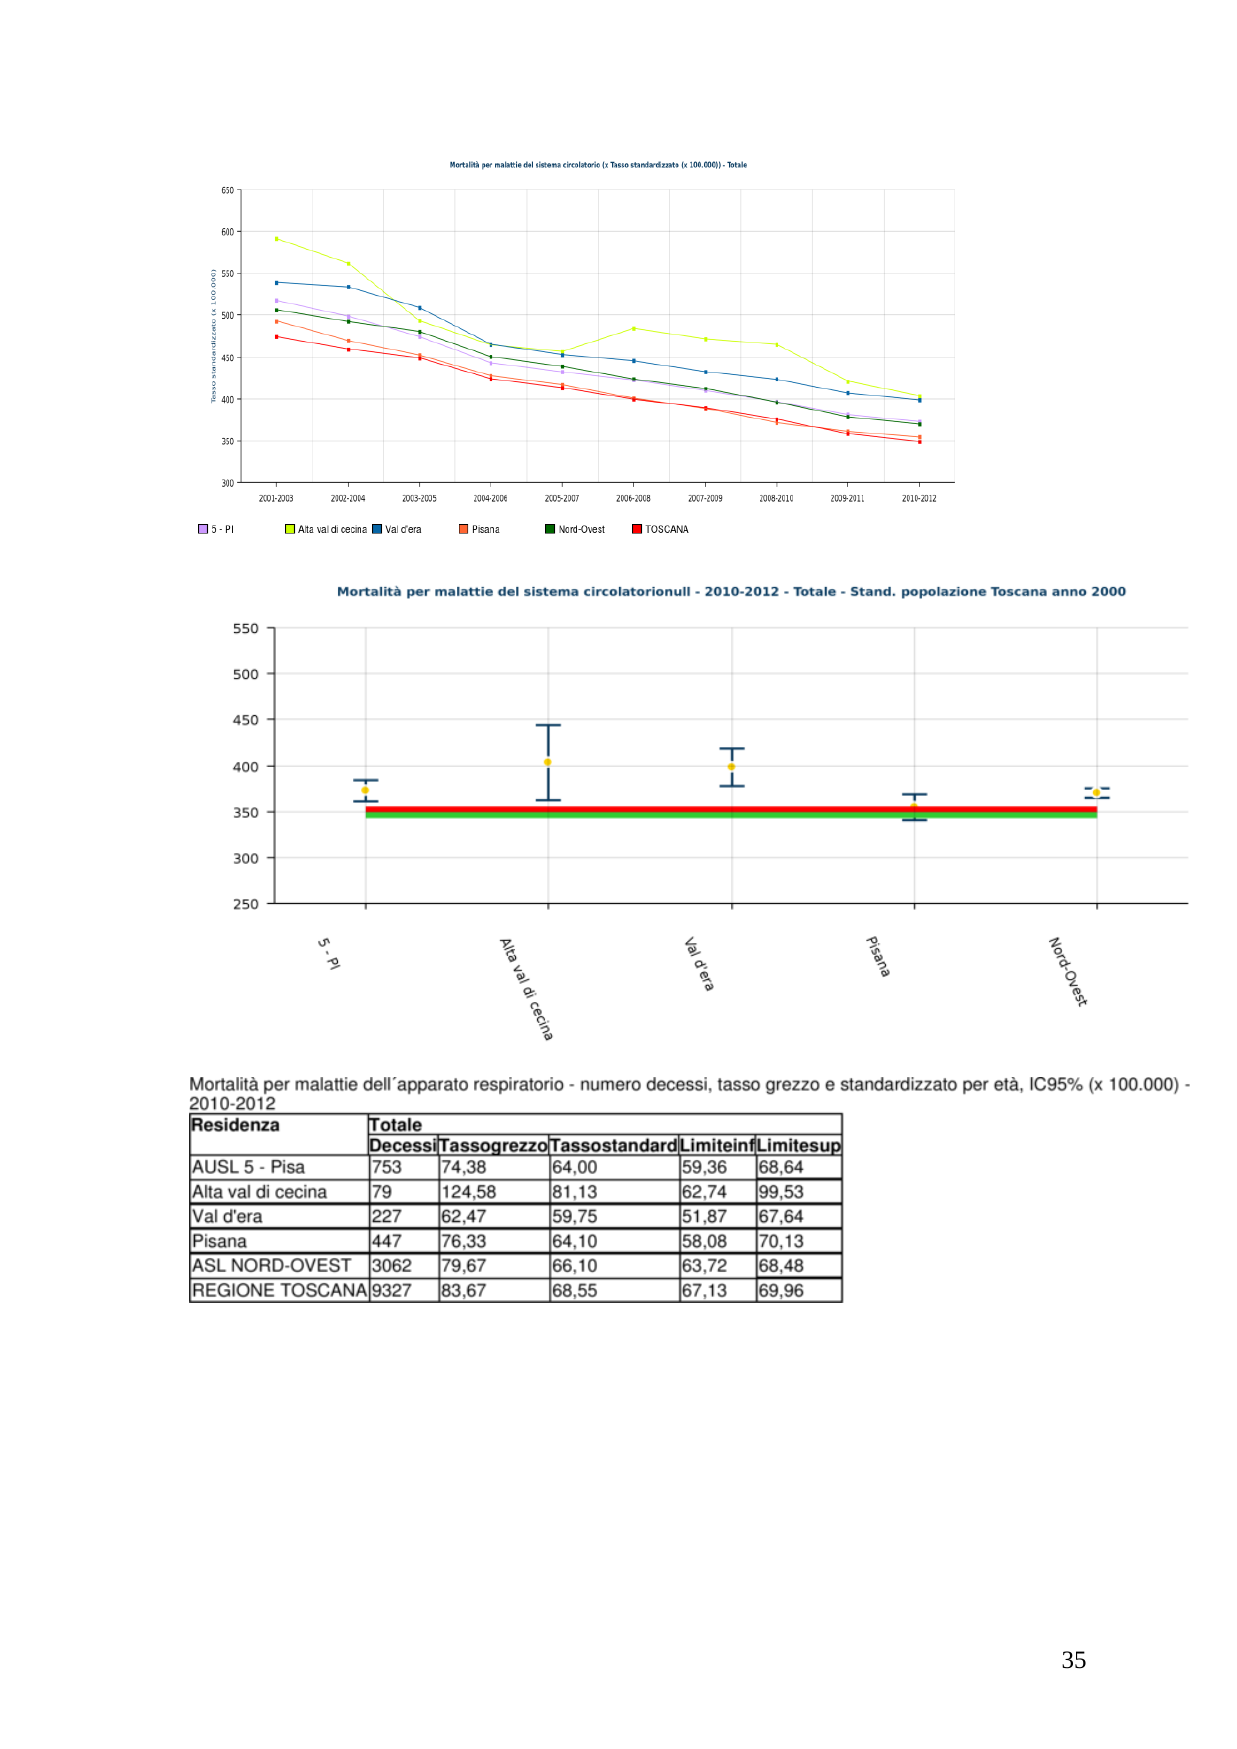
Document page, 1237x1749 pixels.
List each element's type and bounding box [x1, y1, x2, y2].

picture [189, 572, 1189, 1046]
picture [189, 1077, 1190, 1303]
picture [189, 151, 955, 541]
